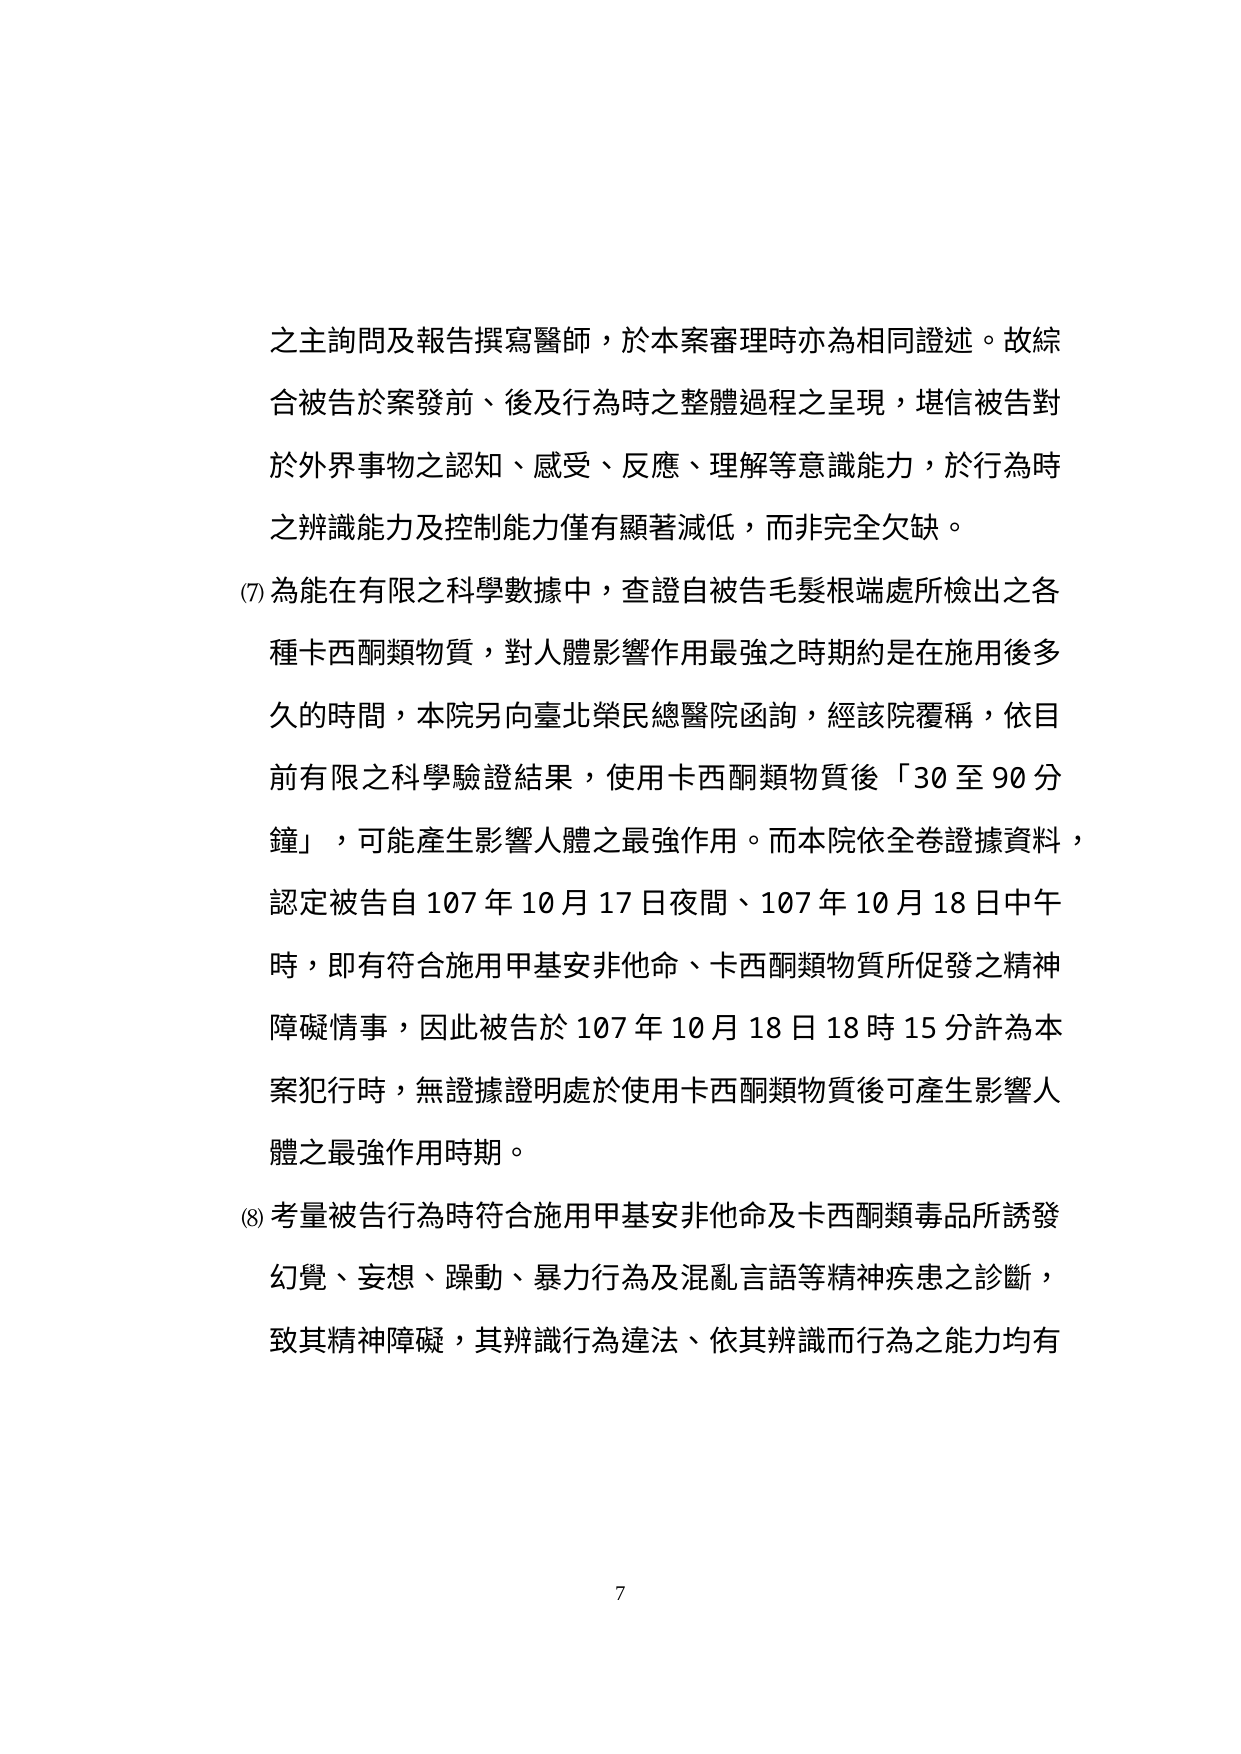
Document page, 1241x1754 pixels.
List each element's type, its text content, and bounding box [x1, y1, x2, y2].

text ⑹至於臺大醫院精神鑑定報告，另提及「在目前有限文獻中顯示，卡西酮此類新興毒品導致精神病症狀時、相較於傳統類神經興奮劑強度更高，症狀起始時間及消失時間則更為短暫及快速，若被告在該類毒品作用最強之期間殺死被害人，其辨識行為違法之能力甚且可能已達欠缺之程度…無法完全排除被告於殺人行為時之混亂言行可能已達選擇能力及忍耐延遲能力欠缺之程度…已達避免逮捕能力欠缺之程度」等語。經本院函詢臺大醫院以確認被告持刀砍殺其母時，是否仍不排除在該「短暫、快速」之症狀起始及消失時間内，而為毒品作用最強之期間後，經臺大醫院補充說明該鑑定意見，係「推估」若被告於案發時處於「卡西酮類物質引起之精神病症」之症狀最強烈期間，則有「可能」處於「辨識行為違法」、「選擇能力及忍耐延遲能力」、「避免逮捕」能力均欠缺之程度，並非指被告體內「卡西酮類物質濃度」高低等語。證人即臺大醫院精神鑑定團隊中之主詢問及報告撰寫醫師，於本案審理時亦為相同證述。故綜合被告於案發前、後及行為時之整體過程之呈現，堪信被告對於外界事物之認知、感受、反應、理解等意識能力，於行為時之辨識能力及控制能力僅有顯著減低，而非完全欠缺。 [240, 297, 1063, 547]
text ⑻考量被告行為時符合施用甲基安非他命及卡西酮類毒品所誘發幻覺、妄想、躁動、暴力行為及混亂言語等精神疾患之診斷，致其精神障礙，其辨識行為違法、依其辨識而行為之能力均有顯著降低，為符罪責相當原則，爰依刑法第19條第2項規定，在刑度上予以酌減，並依法先加（死刑、無期徒刑依法不得加重）後減輕之。 [240, 1172, 1063, 1359]
text ⑺為能在有限之科學數據中，查證自被告毛髮根端處所檢出之各種卡西酮類物質，對人體影響作用最強之時期約是在施用後多久的時間，本院另向臺北榮民總醫院函詢，經該院覆稱，依目前有限之科學驗證結果，使用卡西酮類物質後「30至90分鐘」，可能產生影響人體之最強作用。而本院依全卷證據資料，認定被告自107年10月17日夜間、107年10月18日中午時，即有符合施用甲基安非他命、卡西酮類物質所促發之精神障礙情事，因此被告於107年10月18日18時15分許為本案犯行時，無證據證明處於使用卡西酮類物質後可產生影響人體之最強作用時期。 [240, 547, 1063, 1172]
